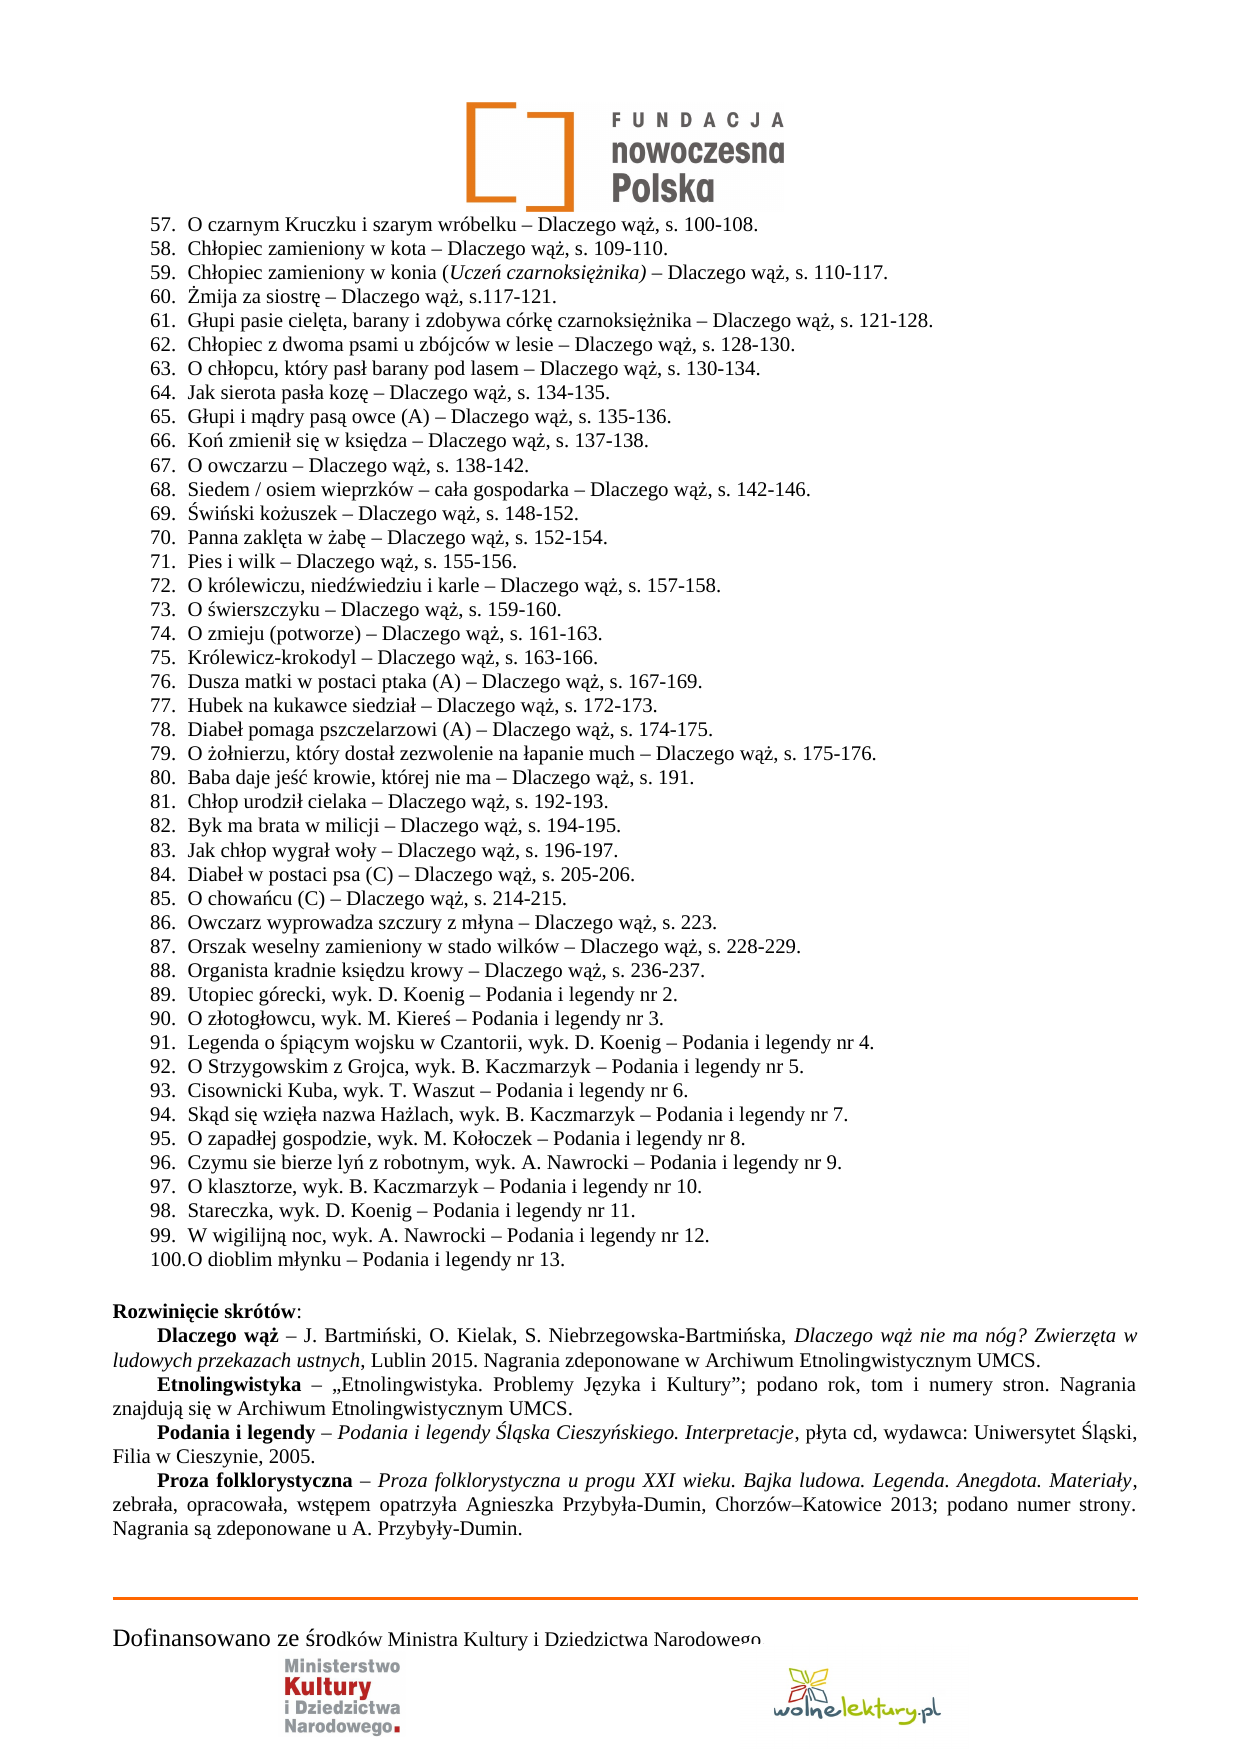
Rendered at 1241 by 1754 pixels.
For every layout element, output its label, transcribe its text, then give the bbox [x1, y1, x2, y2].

list Głupi pasie cielęta, barany i zdobywa córkę czarnoksiężnika – Dlaczego wąż, s. 121-128. [150, 308, 1137, 332]
list Diabeł w postaci psa (C) – Dlaczego wąż, s. 205-206. [150, 862, 1137, 886]
list Hubek na kukawce siedział – Dlaczego wąż, s. 172-173. [150, 693, 1137, 717]
list Chłopiec zamieniony w konia (Uczeń czarnoksiężnika) – Dlaczego wąż, s. 110-117. [150, 260, 1137, 284]
list O królewiczu, niedźwiedziu i karle – Dlaczego wąż, s. 157-158. [150, 573, 1137, 597]
list Byk ma brata w milicji – Dlaczego wąż, s. 194-195. [150, 813, 1137, 837]
text Etnolingwistyka – „Etnolingwistyka. Problemy Języka i Kultury”; podano rok, tom i numery stron. Nagrania znajdują się w Archiwum Etnolingwistycznym UMCS. [112, 1372, 1137, 1420]
list Królewicz-krokodyl – Dlaczego wąż, s. 163-166. [150, 645, 1137, 669]
list Skąd się wzięła nazwa Hażlach, wyk. B. Kaczmarzyk – Podania i legendy nr 7. [150, 1102, 1137, 1126]
list Baba daje jeść krowie, której nie ma – Dlaczego wąż, s. 191. [150, 765, 1137, 789]
list O dioblim młynku – Podania i legendy nr 13. [150, 1247, 1137, 1271]
list Czymu sie bierze lyń z robotnym, wyk. A. Nawrocki – Podania i legendy nr 9. [150, 1150, 1137, 1174]
list Diabeł pomaga pszczelarzowi (A) – Dlaczego wąż, s. 174-175. [150, 717, 1137, 741]
list O Strzygowskim z Grojca, wyk. B. Kaczmarzyk – Podania i legendy nr 5. [150, 1054, 1137, 1078]
list Legenda o śpiącym wojsku w Czantorii, wyk. D. Koenig – Podania i legendy nr 4. [150, 1030, 1137, 1054]
list O żołnierzu, który dostał zezwolenie na łapanie much – Dlaczego wąż, s. 175-176. [150, 741, 1137, 765]
list Chłopiec zamieniony w kota – Dlaczego wąż, s. 109-110. [150, 236, 1137, 260]
list Chłopiec z dwoma psami u zbójców w lesie – Dlaczego wąż, s. 128-130. [150, 332, 1137, 356]
list O owczarzu – Dlaczego wąż, s. 138-142. [150, 452, 1137, 477]
list Żmija za siostrę – Dlaczego wąż, s.117-121. [150, 284, 1137, 308]
list Organista kradnie księdzu krowy – Dlaczego wąż, s. 236-237. [150, 958, 1137, 982]
list Dusza matki w postaci ptaka (A) – Dlaczego wąż, s. 167-169. [150, 669, 1137, 693]
picture [466, 102, 784, 212]
list O świerszczyku – Dlaczego wąż, s. 159-160. [150, 597, 1137, 621]
list Głupi i mądry pasą owce (A) – Dlaczego wąż, s. 135-136. [150, 404, 1137, 428]
list O chłopcu, który pasł barany pod lasem – Dlaczego wąż, s. 130-134. [150, 356, 1137, 380]
list Cisownicki Kuba, wyk. T. Waszut – Podania i legendy nr 6. [150, 1078, 1137, 1102]
list O złotogłowcu, wyk. M. Kiereś – Podania i legendy nr 3. [150, 1006, 1137, 1030]
list O czarnym Kruczku i szarym wróbelku – Dlaczego wąż, s. 100-108. [150, 212, 1137, 236]
list Chłop urodził cielaka – Dlaczego wąż, s. 192-193. [150, 789, 1137, 813]
list Orszak weselny zamieniony w stado wilków – Dlaczego wąż, s. 228-229. [150, 934, 1137, 958]
list O klasztorze, wyk. B. Kaczmarzyk – Podania i legendy nr 10. [150, 1174, 1137, 1198]
text Podania i legendy – Podania i legendy Śląska Cieszyńskiego. Interpretacje, płyta cd, wydawca: Uniwersytet Śląski, Filia w Cieszynie, 2005. [112, 1420, 1137, 1468]
list Koń zmienił się w księdza – Dlaczego wąż, s. 137-138. [150, 428, 1137, 452]
picture [278, 1651, 406, 1737]
list Stareczka, wyk. D. Koenig – Podania i legendy nr 11. [150, 1198, 1137, 1222]
picture [739, 1644, 969, 1749]
text Rozwinięcie skrótów: [112, 1299, 1137, 1323]
list W wigilijną noc, wyk. A. Nawrocki – Podania i legendy nr 12. [150, 1222, 1137, 1247]
list Pies i wilk – Dlaczego wąż, s. 155-156. [150, 549, 1137, 573]
list Siedem / osiem wieprzków – cała gospodarka – Dlaczego wąż, s. 142-146. [150, 477, 1137, 501]
list Panna zaklęta w żabę – Dlaczego wąż, s. 152-154. [150, 525, 1137, 549]
list O zmieju (potworze) – Dlaczego wąż, s. 161-163. [150, 621, 1137, 645]
list O chowańcu (C) – Dlaczego wąż, s. 214-215. [150, 886, 1137, 910]
text Proza folklorystyczna – Proza folklorystyczna u progu XXI wieku. Bajka ludowa. Legenda. Anegdota. Materiały, zebrała, opracowała, wstępem opatrzyła Agnieszka Przybyła-Dumin, Chorzów–Katowice 2013; podano numer strony. Nagrania są zdeponowane u A. Przybyły-Dumin. [112, 1468, 1137, 1540]
list Jak chłop wygrał woły – Dlaczego wąż, s. 196-197. [150, 837, 1137, 862]
list Świński kożuszek – Dlaczego wąż, s. 148-152. [150, 501, 1137, 525]
list O zapadłej gospodzie, wyk. M. Kołoczek – Podania i legendy nr 8. [150, 1126, 1137, 1150]
list Jak sierota pasła kozę – Dlaczego wąż, s. 134-135. [150, 380, 1137, 404]
list Utopiec górecki, wyk. D. Koenig – Podania i legendy nr 2. [150, 982, 1137, 1006]
list Owczarz wyprowadza szczury z młyna – Dlaczego wąż, s. 223. [150, 910, 1137, 934]
text Dlaczego wąż – J. Bartmiński, O. Kielak, S. Niebrzegowska-Bartmińska, Dlaczego wąż nie ma nóg? Zwierzęta w ludowych przekazach ustnych, Lublin 2015. Nagrania zdeponowane w Archiwum Etnolingwistycznym UMCS. [112, 1323, 1137, 1372]
